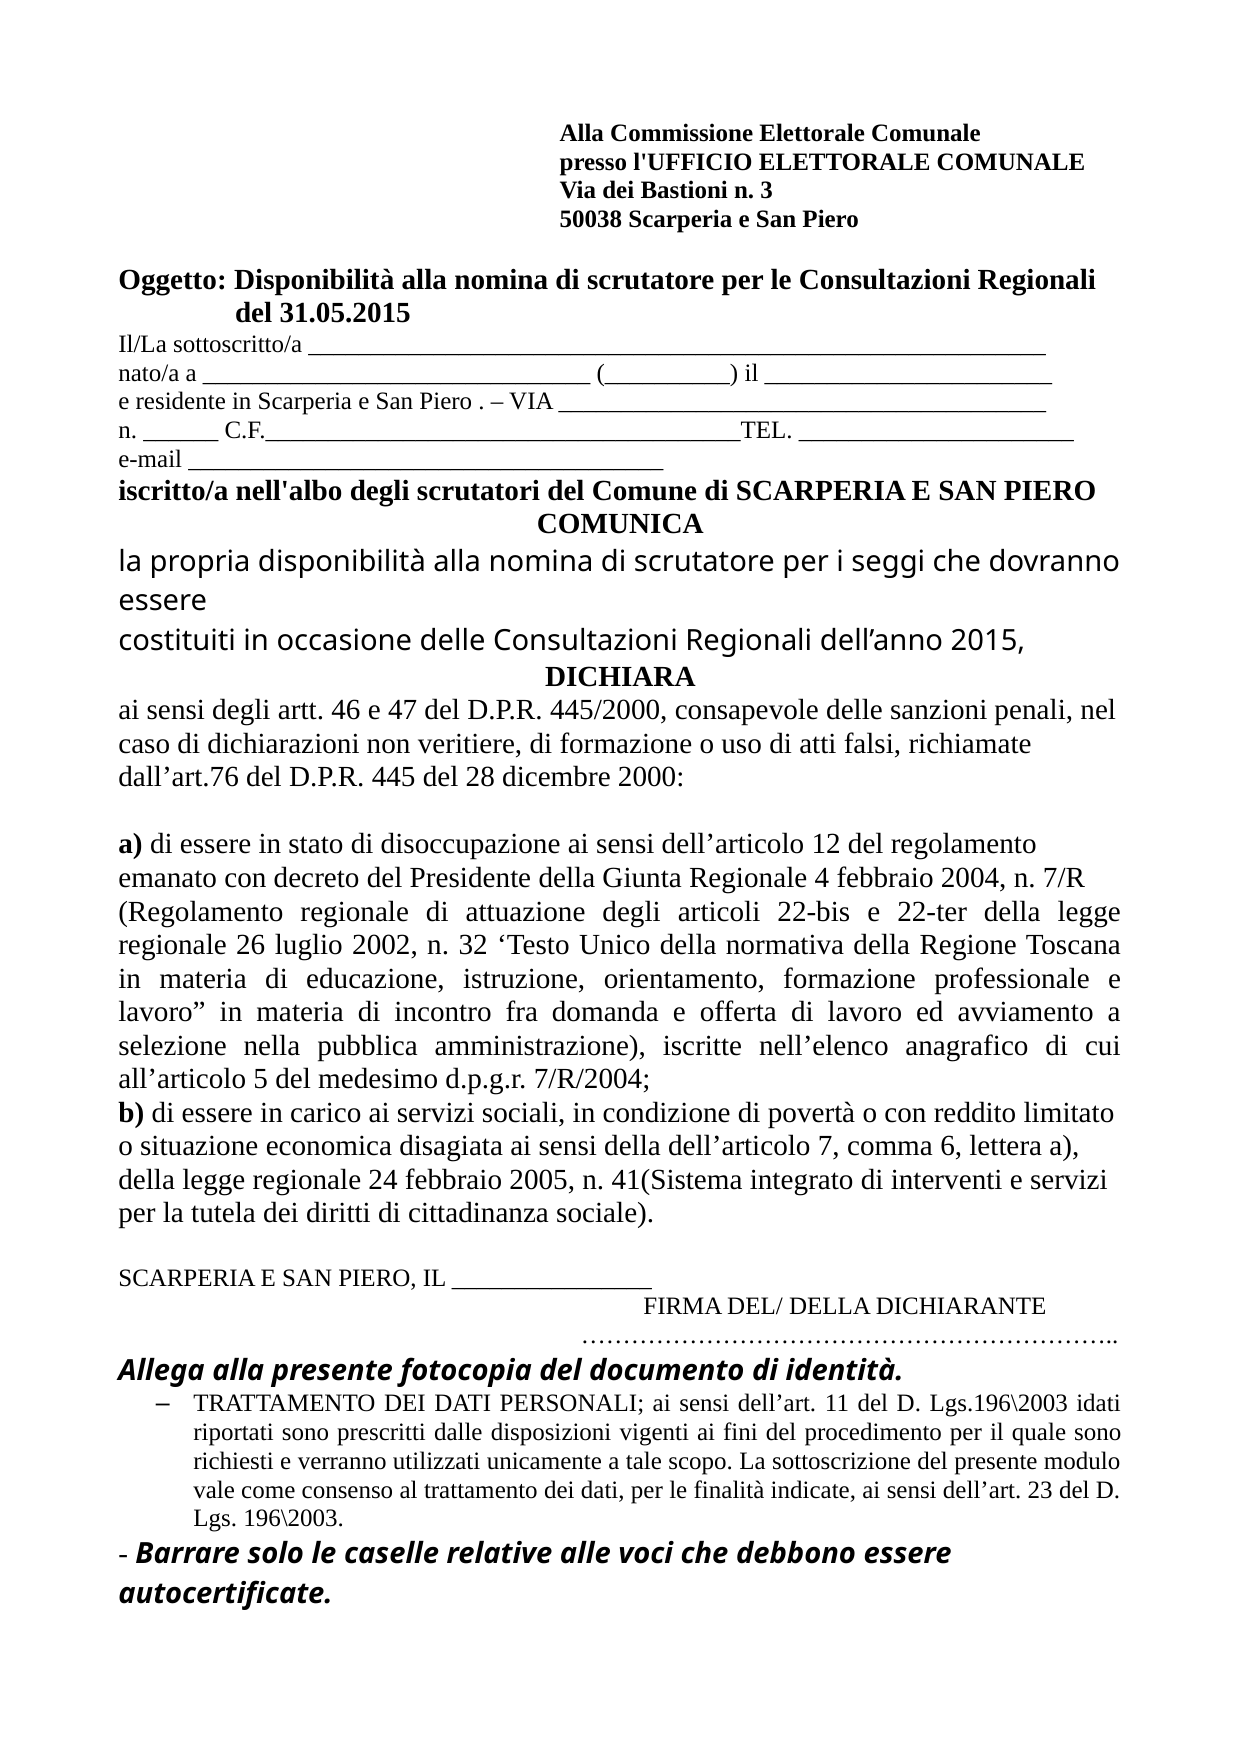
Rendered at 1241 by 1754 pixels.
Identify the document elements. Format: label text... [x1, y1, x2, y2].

text COMUNICA [118, 506, 1122, 540]
text SCARPERIA E SAN PIERO, IL ________________ [118, 1263, 1122, 1291]
text emanato con decreto del Presidente della Giunta Regionale 4 febbraio 2004, n. 7/R [118, 860, 1122, 894]
text e-mail ______________________________________ [118, 444, 1122, 473]
text 50038 Scarperia e San Piero [118, 204, 1122, 233]
text Il/La sottoscritto/a ___________________________________________________________ [118, 329, 1122, 358]
text Oggetto: Disponibilità alla nomina di scrutatore per le Consultazioni Regionali [118, 262, 1122, 295]
text nato/a a _______________________________ (__________) il _______________________ [118, 358, 1122, 386]
text o situazione economica disagiata ai sensi della dell’articolo 7, comma 6, lettera a), della legge regionale 24 febbraio 2005, n. 41(Sistema integrato di interventi e servizi per la tutela dei diritti di cittadinanza sociale). [118, 1128, 1122, 1229]
text FIRMA DEL/ DELLA DICHIARANTE [118, 1291, 1122, 1320]
text Alla Commissione Elettorale Comunale [118, 118, 1122, 147]
text del 31.05.2015 [118, 295, 1122, 329]
text ai sensi degli artt. 46 e 47 del D.P.R. 445/2000, consapevole delle sanzioni penali, nel [118, 692, 1122, 726]
text costituiti in occasione delle Consultazioni Regionali dell’anno 2015, [118, 619, 1122, 659]
text n. ______ C.F.______________________________________TEL. ______________________ [118, 415, 1122, 444]
text presso l'UFFICIO ELETTORALE COMUNALE [118, 147, 1122, 176]
text ……………………………………………………….. [118, 1320, 1122, 1349]
text e residente in Scarperia e San Piero . – VIA _______________________________________ [118, 386, 1122, 415]
text a) di essere in stato di disoccupazione ai sensi dell’articolo 12 del regolamento [118, 827, 1122, 860]
text Allega alla presente fotocopia del documento di identità. [118, 1349, 1122, 1388]
text - Barrare solo le caselle relative alle voci che debbono essere [118, 1532, 1122, 1572]
text autocertificate. [118, 1572, 1122, 1612]
text Via dei Bastioni n. 3 [118, 176, 1122, 204]
text b) di essere in carico ai servizi sociali, in condizione di povertà o con reddito limitato [118, 1095, 1122, 1128]
text DICHIARA [118, 659, 1122, 692]
text (Regolamento regionale di attuazione degli articoli 22-bis e 22-ter della legge regionale 26 luglio 2002, n. 32 ‘Testo Unico della normativa della Regione Toscana in materia di educazione, istruzione, orientamento, formazione professionale e lavoro” in materia di incontro fra domanda e offerta di lavoro ed avviamento a selezione nella pubblica amministrazione), iscritte nell’elenco anagrafico di cui all’articolo 5 del medesimo d.p.g.r. 7/R/2004; [118, 894, 1122, 1095]
list TRATTAMENTO DEI DATI PERSONALI; ai sensi dell’art. 11 del D. Lgs.196\2003 idati riportati sono prescritti dalle disposizioni vigenti ai fini del procedimento per il quale sono richiesti e verranno utilizzati unicamente a tale scopo. La sottoscrizione del presente modulo vale come consenso al trattamento dei dati, per le finalità indicate, ai sensi dell’art. 23 del D. Lgs. 196\2003. [156, 1388, 1122, 1532]
text la propria disponibilità alla nomina di scrutatore per i seggi che dovranno essere [118, 540, 1122, 619]
text iscritto/a nell'albo degli scrutatori del Comune di SCARPERIA E SAN PIERO [118, 473, 1122, 506]
text caso di dichiarazioni non veritiere, di formazione o uso di atti falsi, richiamate dall’art.76 del D.P.R. 445 del 28 dicembre 2000: [118, 726, 1122, 793]
